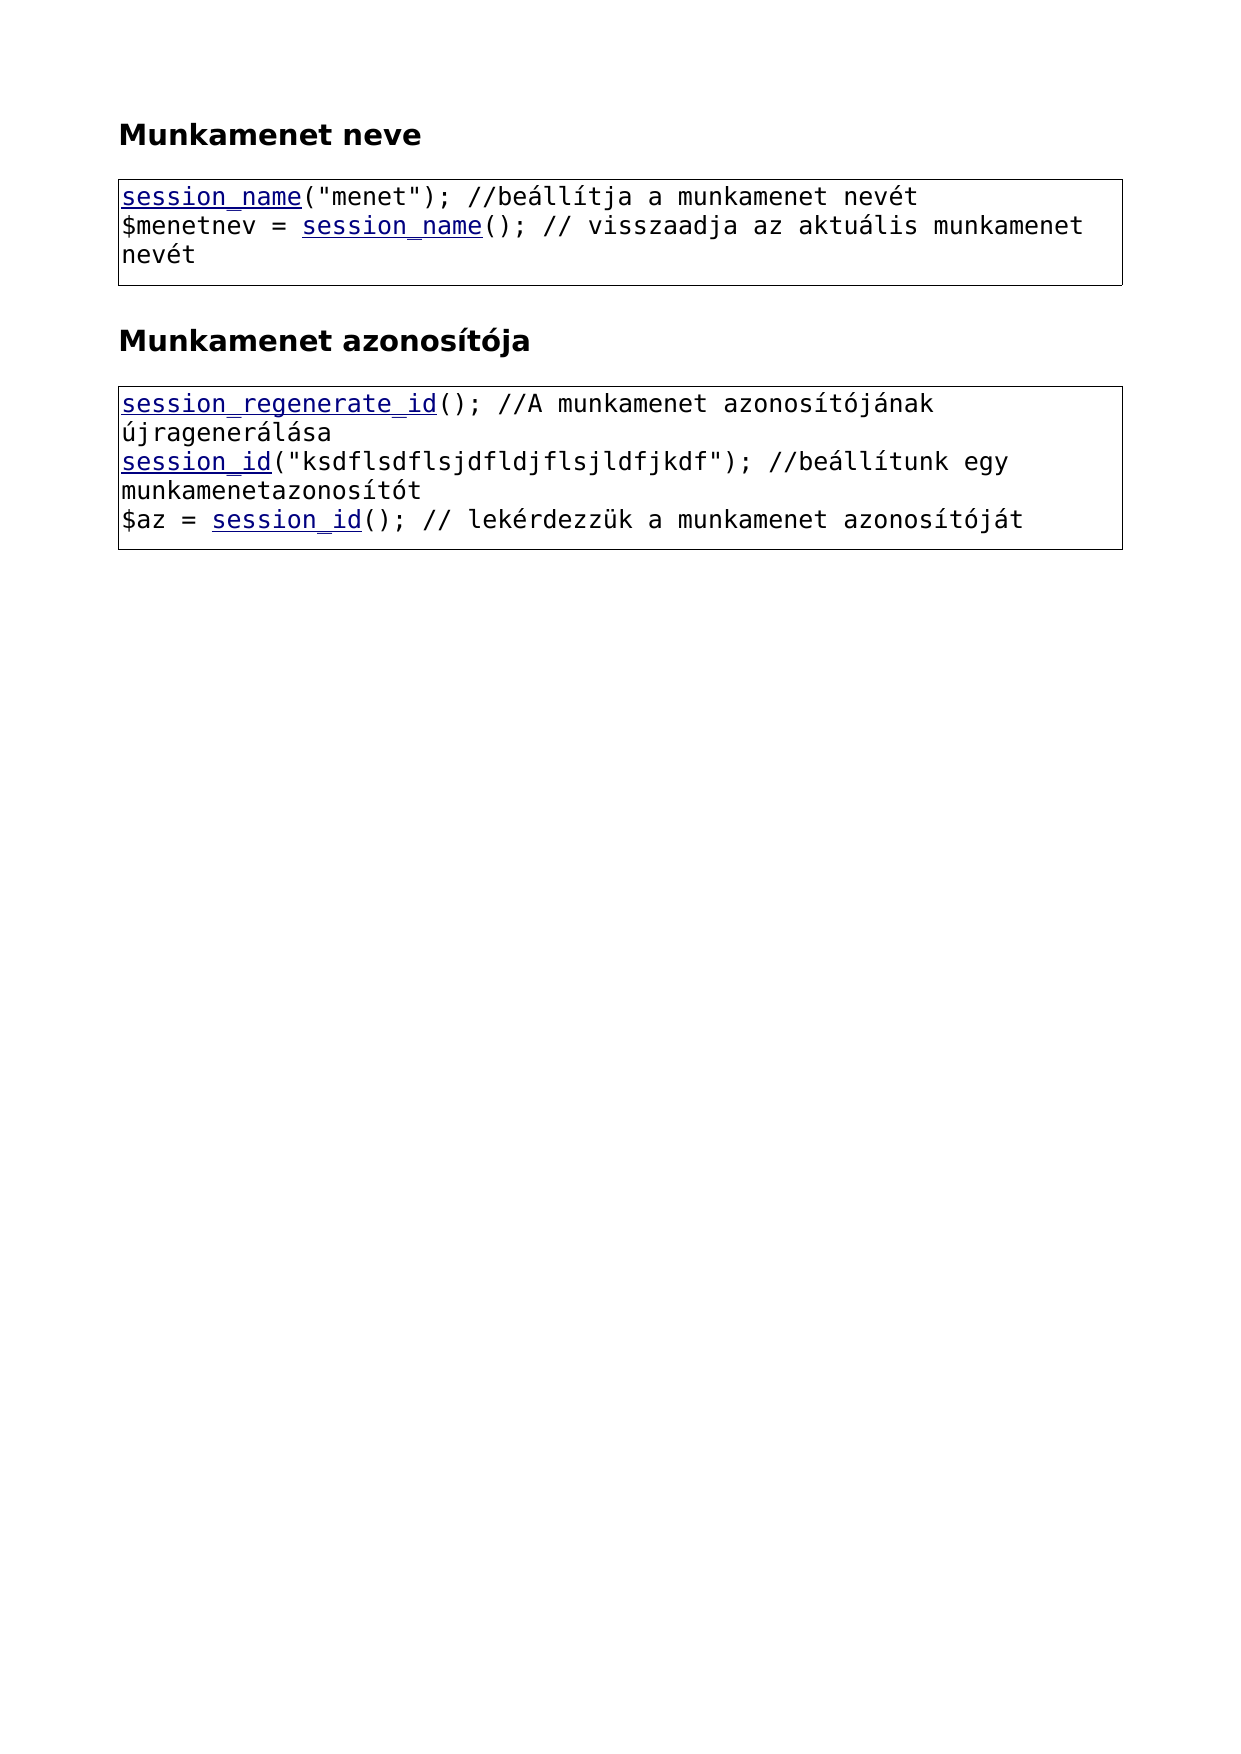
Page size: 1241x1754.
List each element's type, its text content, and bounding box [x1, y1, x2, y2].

subtitle Munkamenet neve [118, 118, 1122, 152]
table_header session_name("menet"); //beállítja a munkamenet nevét $menetnev = session_name(); // visszaadja az aktuális munkamenet nevét [119, 180, 1122, 284]
table_header session_regenerate_id(); //A munkamenet azonosítójának újragenerálása session_id("ksdflsdflsjdfldjflsjldfjkdf"); //beállítunk egy munkamenetazonosítót $az = session_id(); // lekérdezzük a munkamenet azonosítóját [119, 387, 1122, 549]
subtitle Munkamenet azonosítója [118, 324, 1122, 358]
